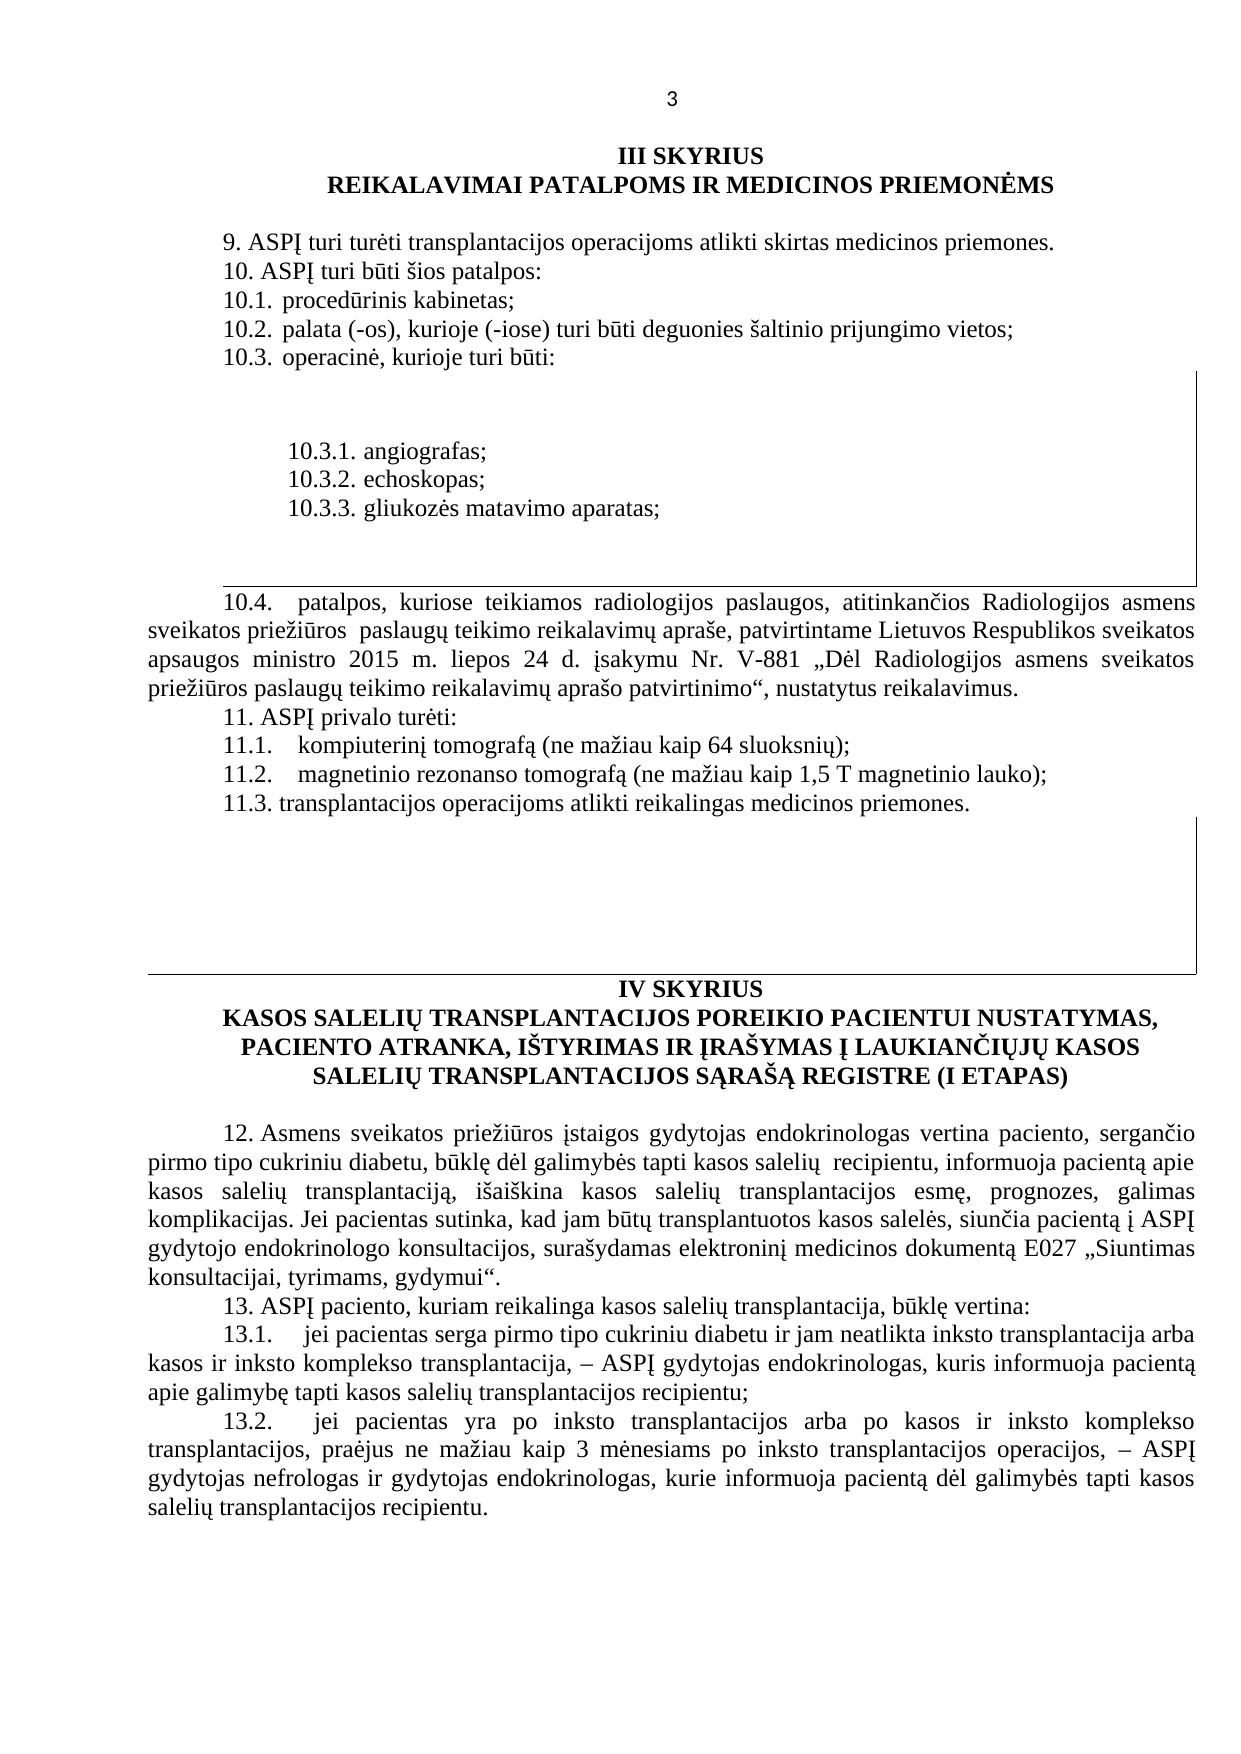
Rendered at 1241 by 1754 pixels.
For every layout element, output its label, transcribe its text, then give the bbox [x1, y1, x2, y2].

text 11.2. magnetinio rezonanso tomografą (ne mažiau kaip 1,5 T magnetinio lauko); [148, 759, 1196, 788]
text IV SKYRIUS [185, 974, 1196, 1003]
text 11. ASPĮ privalo turėti: [148, 702, 1196, 730]
text 10.2. palata (-os), kurioje (-iose) turi būti deguonies šaltinio prijungimo vietos; [223, 314, 1196, 342]
text 10. ASPĮ turi būti šios patalpos: [148, 256, 1196, 285]
text 11.3. transplantacijos operacijoms atlikti reikalingas medicinos priemones. [148, 788, 1196, 817]
text 10.3.3. gliukozės matavimo aparatas; [223, 493, 1196, 586]
text 10.3. operacinė, kurioje turi būti: [223, 342, 1196, 371]
text 11.1. kompiuterinį tomografą (ne mažiau kaip 64 sluoksnių); [148, 730, 1196, 759]
text 10.3.1. angiografas; [223, 371, 1196, 464]
text III skyrius [185, 141, 1196, 170]
text 9. ASPĮ turi turėti transplantacijos operacijoms atlikti skirtas medicinos priemones. [148, 227, 1196, 256]
text 13.2. jei pacientas yra po inksto transplantacijos arba po kasos ir inksto komplekso transplantacijos, praėjus ne mažiau kaip 3 mėnesiams po inksto transplantacijos operacijos, – ASPĮ gydytojas nefrologas ir gydytojas endokrinologas, kurie informuoja pacientą dėl galimybės tapti kasos salelių transplantacijos recipientu. [148, 1406, 1196, 1521]
text 10.3.2. echoskopas; [223, 464, 1196, 493]
text 10.4. patalpos, kuriose teikiamos radiologijos paslaugos, atitinkančios Radiologijos asmens sveikatos priežiūros paslaugų teikimo reikalavimų apraše, patvirtintame Lietuvos Respublikos sveikatos apsaugos ministro 2015 m. liepos 24 d. įsakymu Nr. V-881 „Dėl Radiologijos asmens sveikatos priežiūros paslaugų teikimo reikalavimų aprašo patvirtinimo“, nustatytus reikalavimus. [148, 587, 1196, 702]
text REIKALAVIMAI PATALPOMS IR MEDICINOS PRIEMONĖMS [185, 170, 1196, 199]
text 10.1. procedūrinis kabinetas; [223, 285, 1196, 314]
text 12. Asmens sveikatos priežiūros įstaigos gydytojas endokrinologas vertina paciento, sergančio pirmo tipo cukriniu diabetu, būklę dėl galimybės tapti kasos salelių recipientu, informuoja pacientą apie kasos salelių transplantaciją, išaiškina kasos salelių transplantacijos esmę, prognozes, galimas komplikacijas. Jei pacientas sutinka, kad jam būtų transplantuotos kasos salelės, siunčia pacientą į ASPĮ gydytojo endokrinologo konsultacijos, surašydamas elektroninį medicinos dokumentą E027 „Siuntimas konsultacijai, tyrimams, gydymui“. [148, 1118, 1196, 1291]
text 13.1. jei pacientas serga pirmo tipo cukriniu diabetu ir jam neatlikta inksto transplantacija arba kasos ir inksto komplekso transplantacija, – ASPĮ gydytojas endokrinologas, kuris informuoja pacientą apie galimybę tapti kasos salelių transplantacijos recipientu; [148, 1319, 1196, 1406]
text KASOS SALELIŲ TRANSPLANTACIJOS POREIKIO PACIENTUI NUSTATYMAS, PACIENTO ATRANKA, IŠTYRIMAS IR ĮRAŠYMAS Į LAUKIANČIŲJŲ KASOS SALELIŲ TRANSPLANTACIJOS SĄRAŠĄ REGISTRE (I ETAPAS) [185, 1003, 1196, 1089]
text 13. ASPĮ paciento, kuriam reikalinga kasos salelių transplantacija, būklę vertina: [148, 1291, 1196, 1319]
